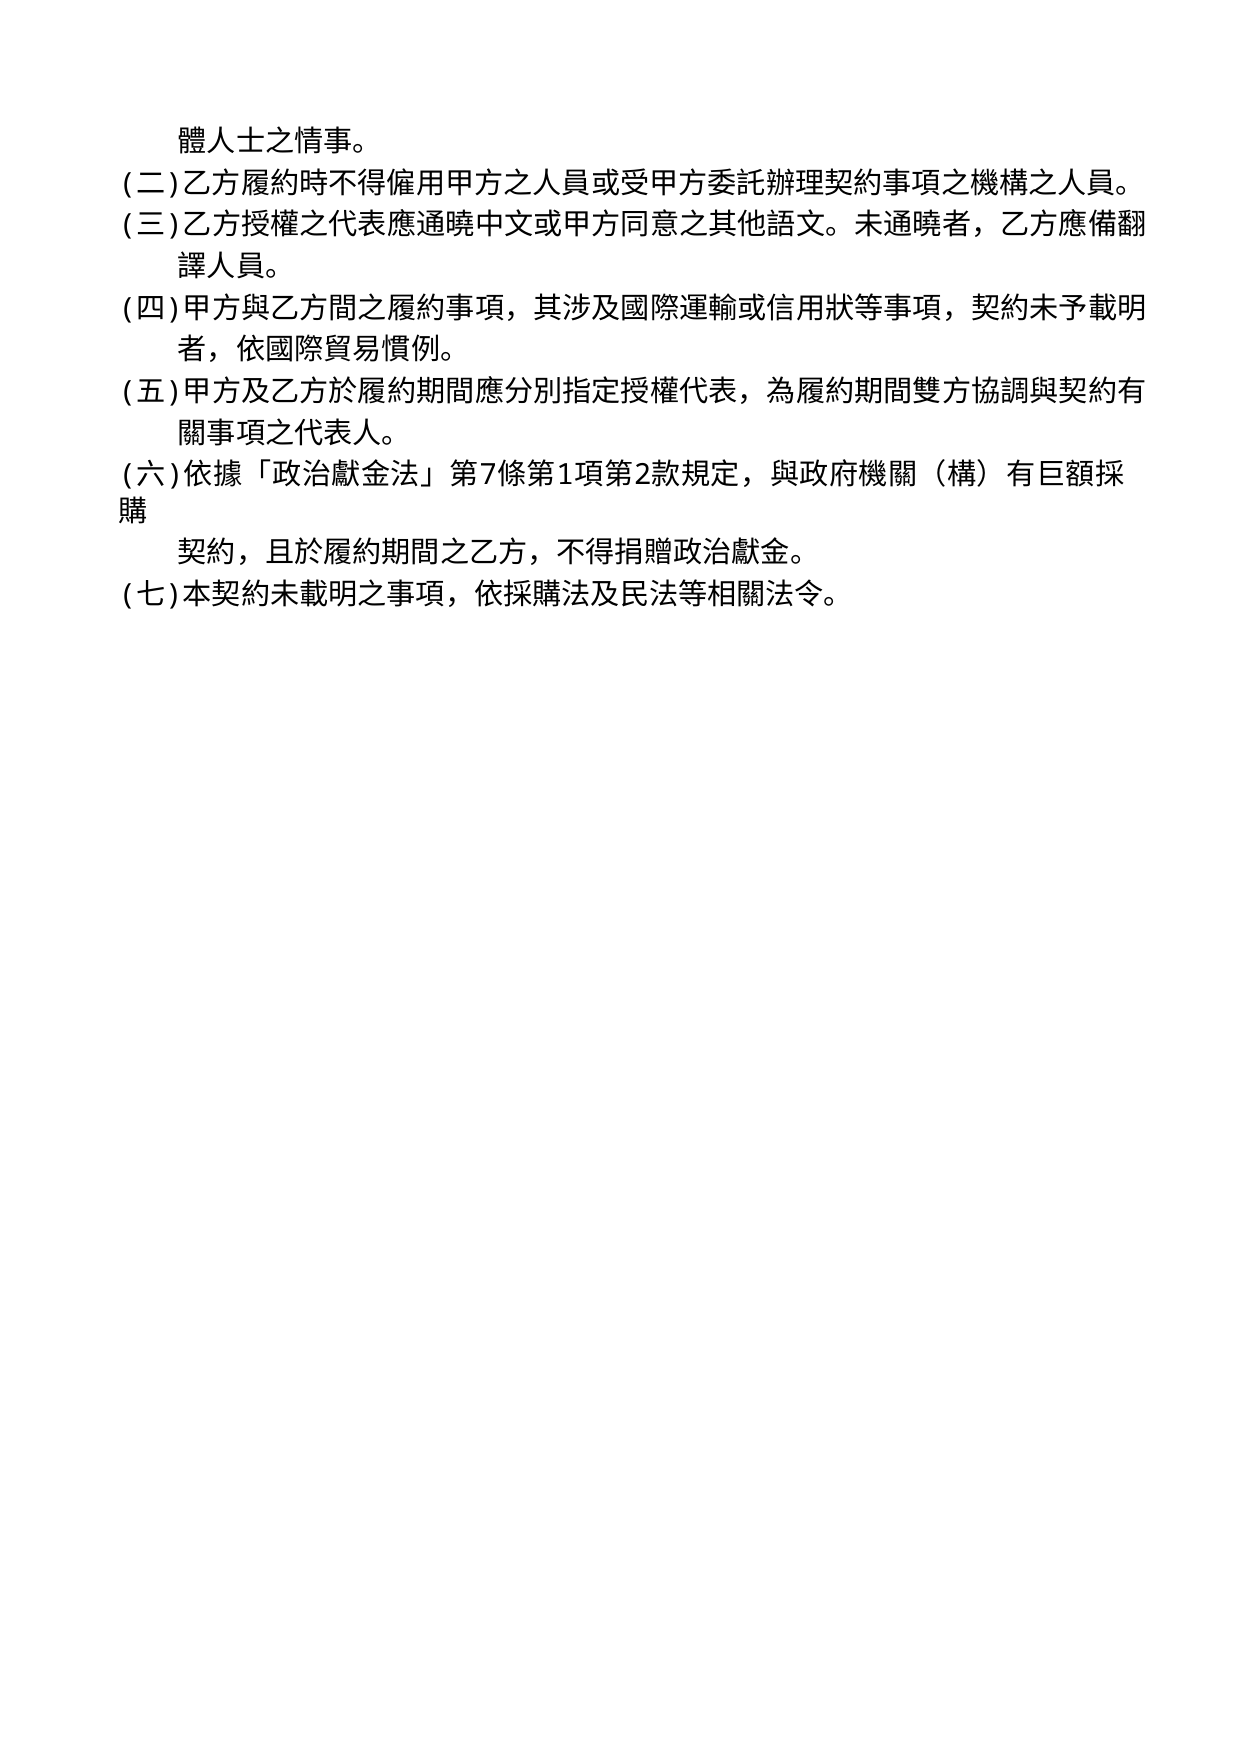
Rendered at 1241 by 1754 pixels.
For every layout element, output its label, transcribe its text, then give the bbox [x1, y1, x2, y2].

text (五)甲方及乙方於履約期間應分別指定授權代表，為履約期間雙方協調與契約有 [118, 372, 1152, 409]
text 譯人員。 [177, 247, 1152, 284]
text 者，依國際貿易慣例。 [177, 330, 1152, 367]
text 契約，且於履約期間之乙方，不得捐贈政治獻金。 [177, 534, 1152, 570]
text (六)依據「政治獻金法」第7條第1項第2款規定，與政府機關（構）有巨額採購 [118, 455, 1152, 528]
text 關事項之代表人。 [177, 414, 1152, 450]
text 體人士之情事。 [177, 122, 1152, 159]
text (四)甲方與乙方間之履約事項，其涉及國際運輸或信用狀等事項，契約未予載明 [118, 289, 1152, 325]
text (二)乙方履約時不得僱用甲方之人員或受甲方委託辦理契約事項之機構之人員。(三)乙方授權之代表應通曉中文或甲方同意之其他語文。未通曉者，乙方應備翻 [118, 160, 1152, 243]
text (七)本契約未載明之事項，依採購法及民法等相關法令。 [118, 575, 1152, 612]
